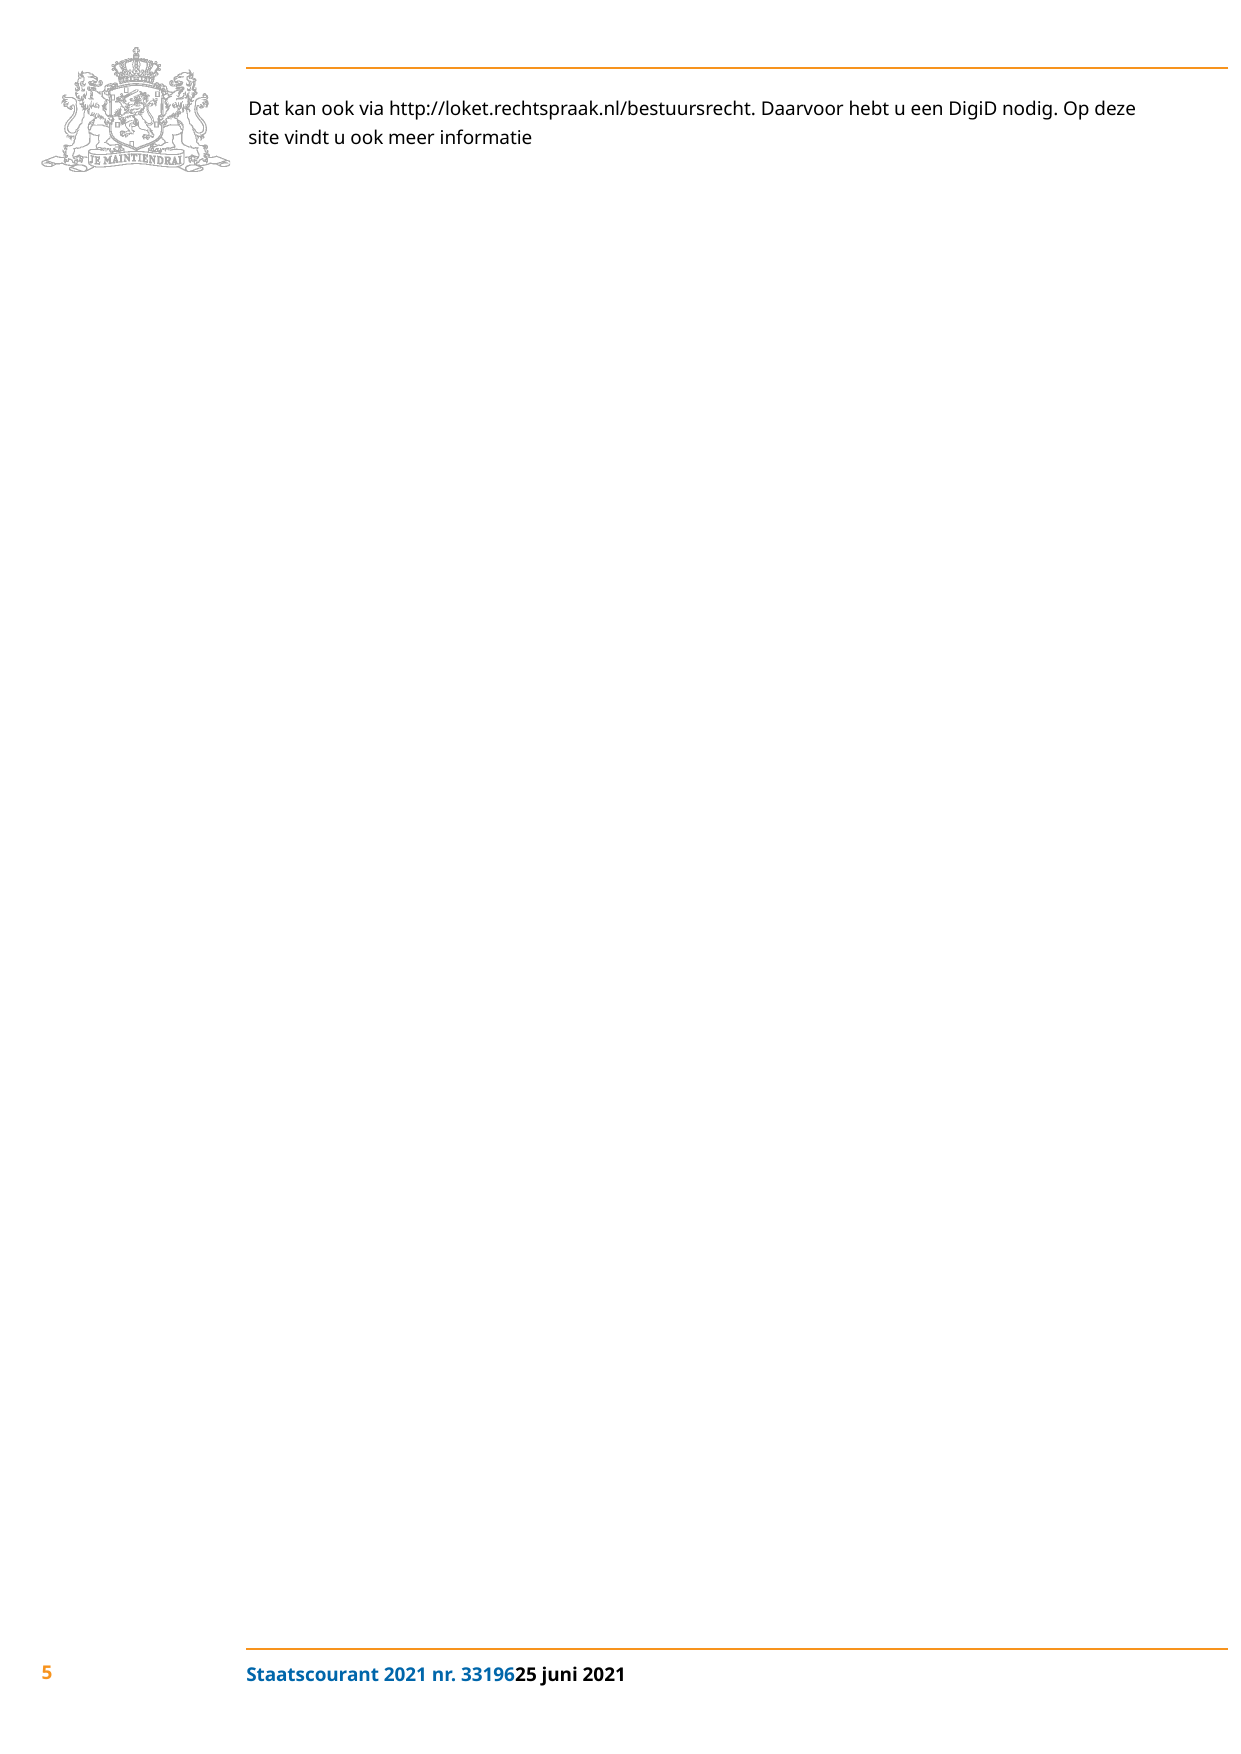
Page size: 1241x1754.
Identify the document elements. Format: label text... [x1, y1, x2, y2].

text Dat kan ook via http://loket.rechtspraak.nl/bestuursrecht. Daarvoor hebt u een DigiD nodig. Op deze site vindt u ook meer informatie [248, 95, 1152, 150]
picture [41, 47, 231, 172]
